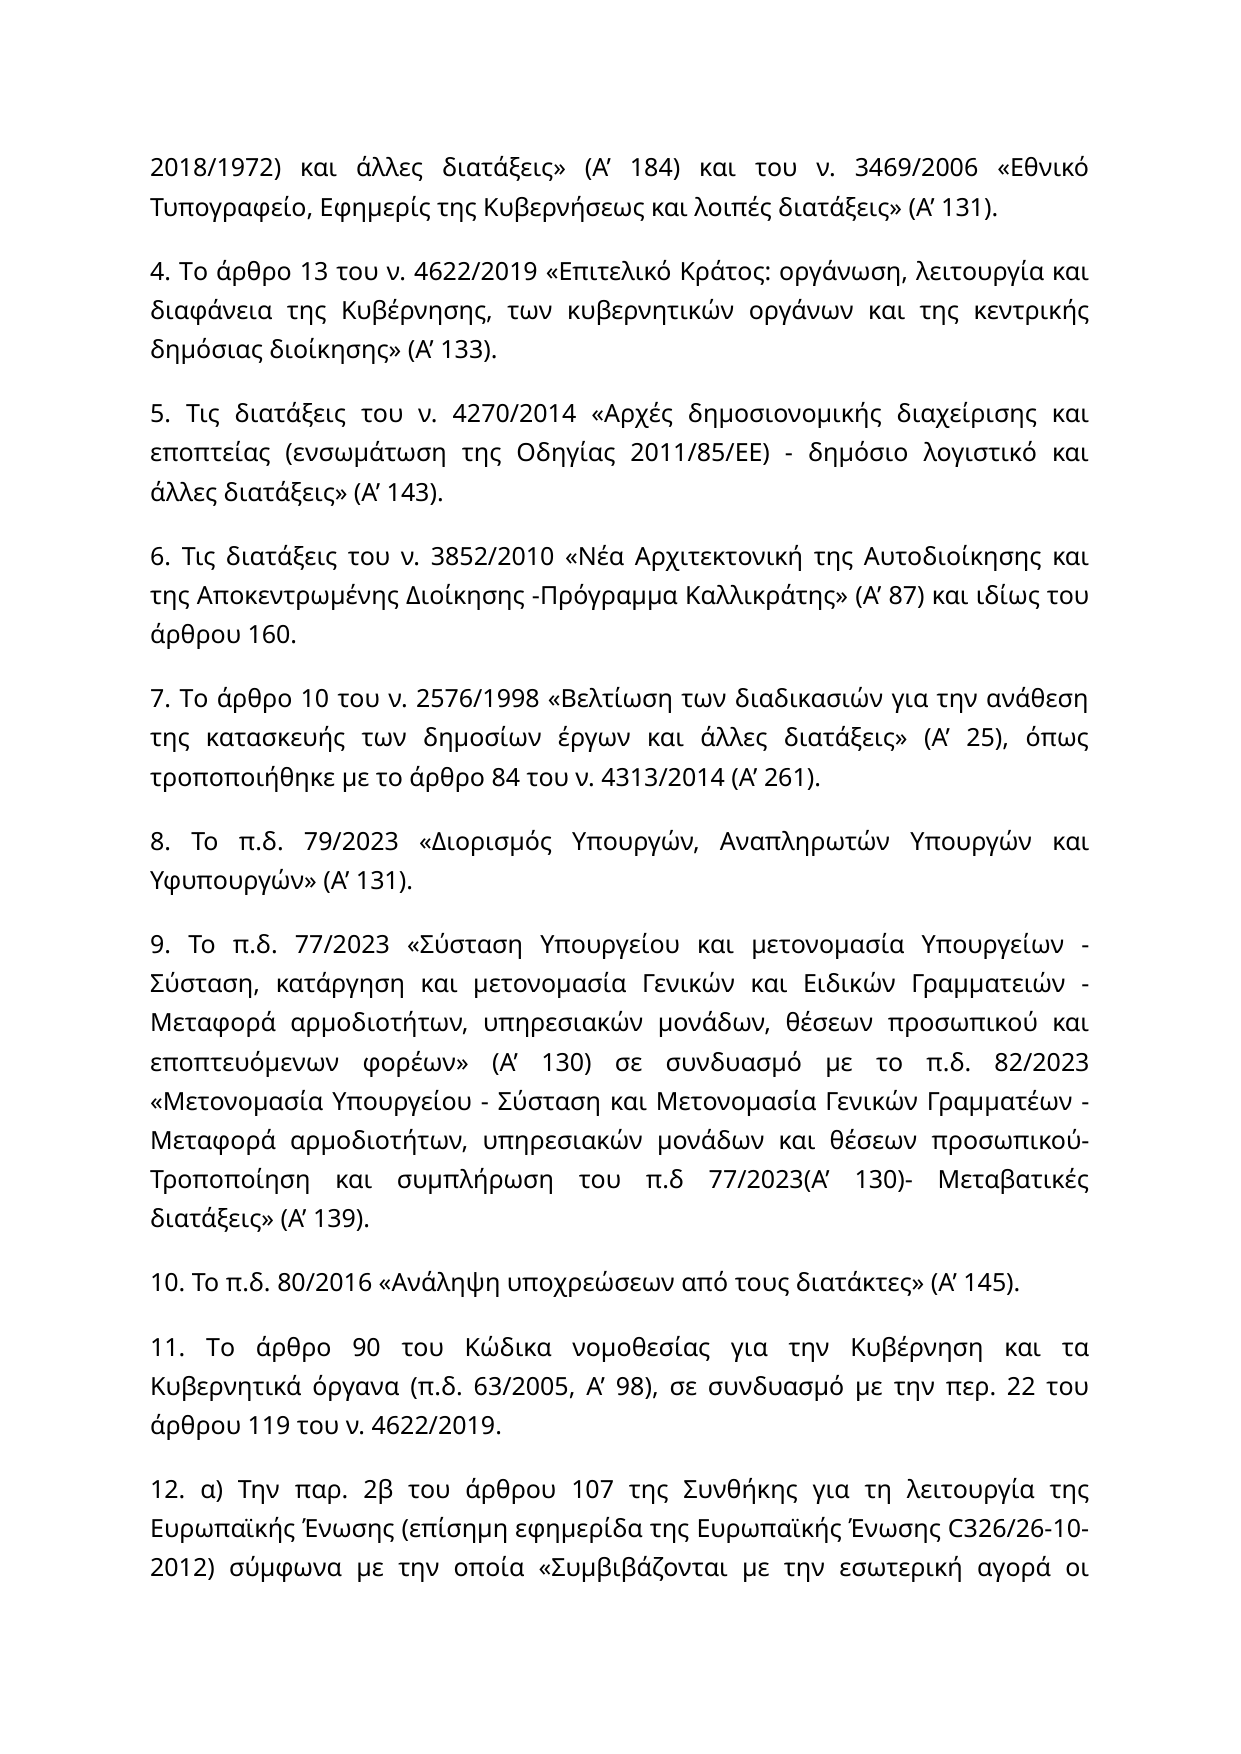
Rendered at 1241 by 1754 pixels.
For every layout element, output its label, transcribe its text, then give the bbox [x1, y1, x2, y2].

text 4. Tο άρθρο 13 του ν. 4622/2019 «Επιτελικό Κράτος: οργάνωση, λειτουργία και διαφάνεια της Κυβέρνησης, των κυβερνητικών οργάνων και της κεντρικής δημόσιας διοίκησης» (Α’ 133). [150, 253, 1090, 366]
text 5. Τις διατάξεις του ν. 4270/2014 «Αρχές δημοσιονομικής διαχείρισης και εποπτείας (ενσωμάτωση της Οδηγίας 2011/85/ΕΕ) - δημόσιο λογιστικό και άλλες διατάξεις» (Α’ 143). [150, 396, 1090, 508]
text 8. Το π.δ. 79/2023 «Διορισμός Υπουργών, Αναπληρωτών Υπουργών και Υφυπουργών» (Α’ 131). [150, 823, 1090, 897]
text 12. α) Την παρ. 2β του άρθρου 107 της Συνθήκης για τη λειτουργία της Ευρωπαϊκής Ένωσης (επίσημη εφημερίδα της Ευρωπαϊκής Ένωσης C326/26-10-2012) σύμφωνα με την οποία «Συμβιβάζονται με την εσωτερική αγορά οι [150, 1472, 1090, 1584]
text 11. Tο άρθρο 90 του Κώδικα νομοθεσίας για την Κυβέρνηση και τα Κυβερνητικά όργανα (π.δ. 63/2005, Α’ 98), σε συνδυασμό με την περ. 22 του άρθρου 119 του ν. 4622/2019. [150, 1329, 1090, 1442]
text 6. Τις διατάξεις του ν. 3852/2010 «Νέα Αρχιτεκτονική της Αυτοδιοίκησης και της Αποκεντρωμένης Διοίκησης -Πρόγραμμα Καλλικράτης» (Α’ 87) και ιδίως του άρθρου 160. [150, 538, 1090, 651]
text 9. Το π.δ. 77/2023 «Σύσταση Υπουργείου και μετονομασία Υπουργείων - Σύσταση, κατάργηση και μετονομασία Γενικών και Ειδικών Γραμματειών - Μεταφορά αρμοδιοτήτων, υπηρεσιακών μονάδων, θέσεων προσωπικού και εποπτευόμενων φορέων» (Α’ 130) σε συνδυασμό με το π.δ. 82/2023 «Μετονομασία Υπουργείου - Σύσταση και Μετονομασία Γενικών Γραμματέων - Μεταφορά αρμοδιοτήτων, υπηρεσιακών μονάδων και θέσεων προσωπικού- Τροποποίηση και συμπλήρωση του π.δ 77/2023(Α’ 130)- Μεταβατικές διατάξεις» (Α’ 139). [150, 927, 1090, 1235]
text 7. Tο άρθρο 10 του ν. 2576/1998 «Βελτίωση των διαδικασιών για την ανάθεση της κατασκευής των δημοσίων έργων και άλλες διατάξεις» (Α’ 25), όπως τροποποιήθηκε με το άρθρο 84 του ν. 4313/2014 (Α’ 261). [150, 681, 1090, 793]
text 2018/1972) και άλλες διατάξεις» (Α’ 184) και του ν. 3469/2006 «Εθνικό Τυπογραφείο, Εφημερίς της Κυβερνήσεως και λοιπές διατάξεις» (Α’ 131). [150, 150, 1090, 223]
text 10. Το π.δ. 80/2016 «Ανάληψη υποχρεώσεων από τους διατάκτες» (Α’ 145). [150, 1265, 1090, 1299]
